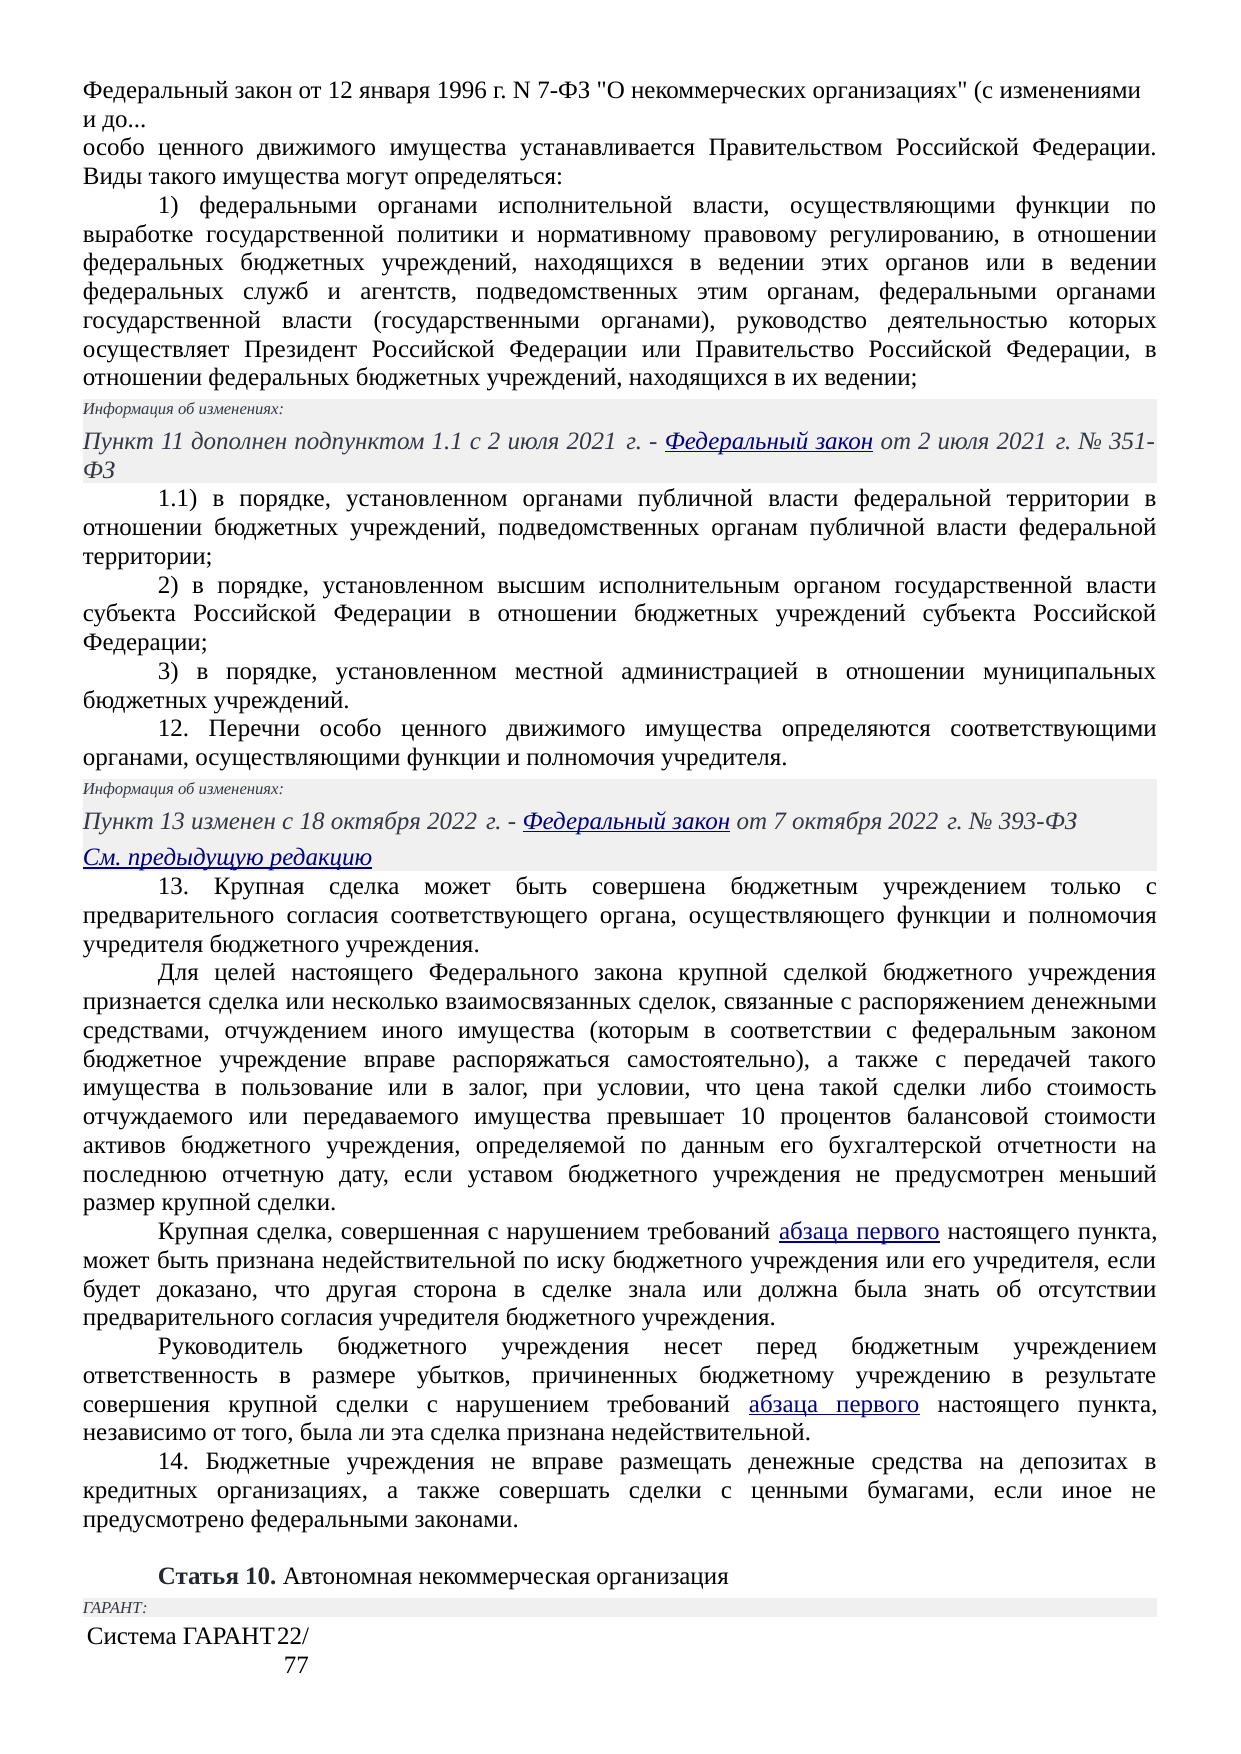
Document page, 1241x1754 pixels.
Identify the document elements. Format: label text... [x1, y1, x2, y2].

text Статья 10. Автономная некоммерческая организация [158, 1561, 1157, 1590]
text 3) в порядке, установленном местной администрацией в отношении муниципальных бюджетных учреждений. [83, 656, 1157, 713]
text См. предыдущую редакцию [83, 842, 1157, 871]
text Информация об изменениях: [286, 779, 1157, 798]
text особо ценного движимого имущества устанавливается Правительством Российской Федерации. Виды такого имущества могут определяться: [83, 132, 1157, 190]
text Пункт 11 дополнен подпунктом 1.1 с 2 июля 2021 г. - Федеральный закон от 2 июля 2021 г. № 351-ФЗ [118, 426, 1157, 483]
text 14. Бюджетные учреждения не вправе размещать денежные средства на депозитах в кредитных организациях, а также совершать сделки с ценными бумагами, если иное не предусмотрено федеральными законами. [83, 1446, 1157, 1532]
text ГАРАНТ: [149, 1598, 1157, 1617]
text Крупная сделка, совершенная с нарушением требований абзаца первого настоящего пункта, может быть признана недействительной по иску бюджетного учреждения или его учредителя, если будет доказано, что другая сторона в сделке знала или должна была знать об отсутствии предварительного согласия учредителя бюджетного учреждения. [83, 1216, 1157, 1331]
text 12. Перечни особо ценного движимого имущества определяются соответствующими органами, осуществляющими функции и полномочия учредителя. [83, 713, 1157, 771]
text Информация об изменениях: [286, 399, 1157, 418]
text 1.1) в порядке, установленном органами публичной власти федеральной территории в отношении бюджетных учреждений, подведомственных органам публичной власти федеральной территории; [83, 483, 1157, 570]
text 13. Крупная сделка может быть совершена бюджетным учреждением только с предварительного согласия соответствующего органа, осуществляющего функции и полномочия учредителя бюджетного учреждения. [83, 871, 1157, 957]
text 1) федеральными органами исполнительной власти, осуществляющими функции по выработке государственной политики и нормативному правовому регулированию, в отношении федеральных бюджетных учреждений, находящихся в ведении этих органов или в ведении федеральных служб и агентств, подведомственных этим органам, федеральными органами государственной власти (государственными органами), руководство деятельностью которых осуществляет Президент Российской Федерации или Правительство Российской Федерации, в отношении федеральных бюджетных учреждений, находящихся в их ведении; [83, 190, 1157, 391]
text Руководитель бюджетного учреждения несет перед бюджетным учреждением ответственность в размере убытков, причиненных бюджетному учреждению в результате совершения крупной сделки с нарушением требований абзаца первого настоящего пункта, независимо от того, была ли эта сделка признана недействительной. [83, 1331, 1157, 1446]
text Для целей настоящего Федерального закона крупной сделкой бюджетного учреждения признается сделка или несколько взаимосвязанных сделок, связанные с распоряжением денежными средствами, отчуждением иного имущества (которым в соответствии с федеральным законом бюджетное учреждение вправе распоряжаться самостоятельно), а также с передачей такого имущества в пользование или в залог, при условии, что цена такой сделки либо стоимость отчуждаемого или передаваемого имущества превышает 10 процентов балансовой стоимости активов бюджетного учреждения, определяемой по данным его бухгалтерской отчетности на последнюю отчетную дату, если уставом бюджетного учреждения не предусмотрен меньший размер крупной сделки. [83, 957, 1157, 1216]
text Пункт 13 изменен с 18 октября 2022 г. - Федеральный закон от 7 октября 2022 г. № 393-ФЗ [1079, 806, 1157, 834]
text 2) в порядке, установленном высшим исполнительным органом государственной власти субъекта Российской Федерации в отношении бюджетных учреждений субъекта Российской Федерации; [83, 570, 1157, 656]
